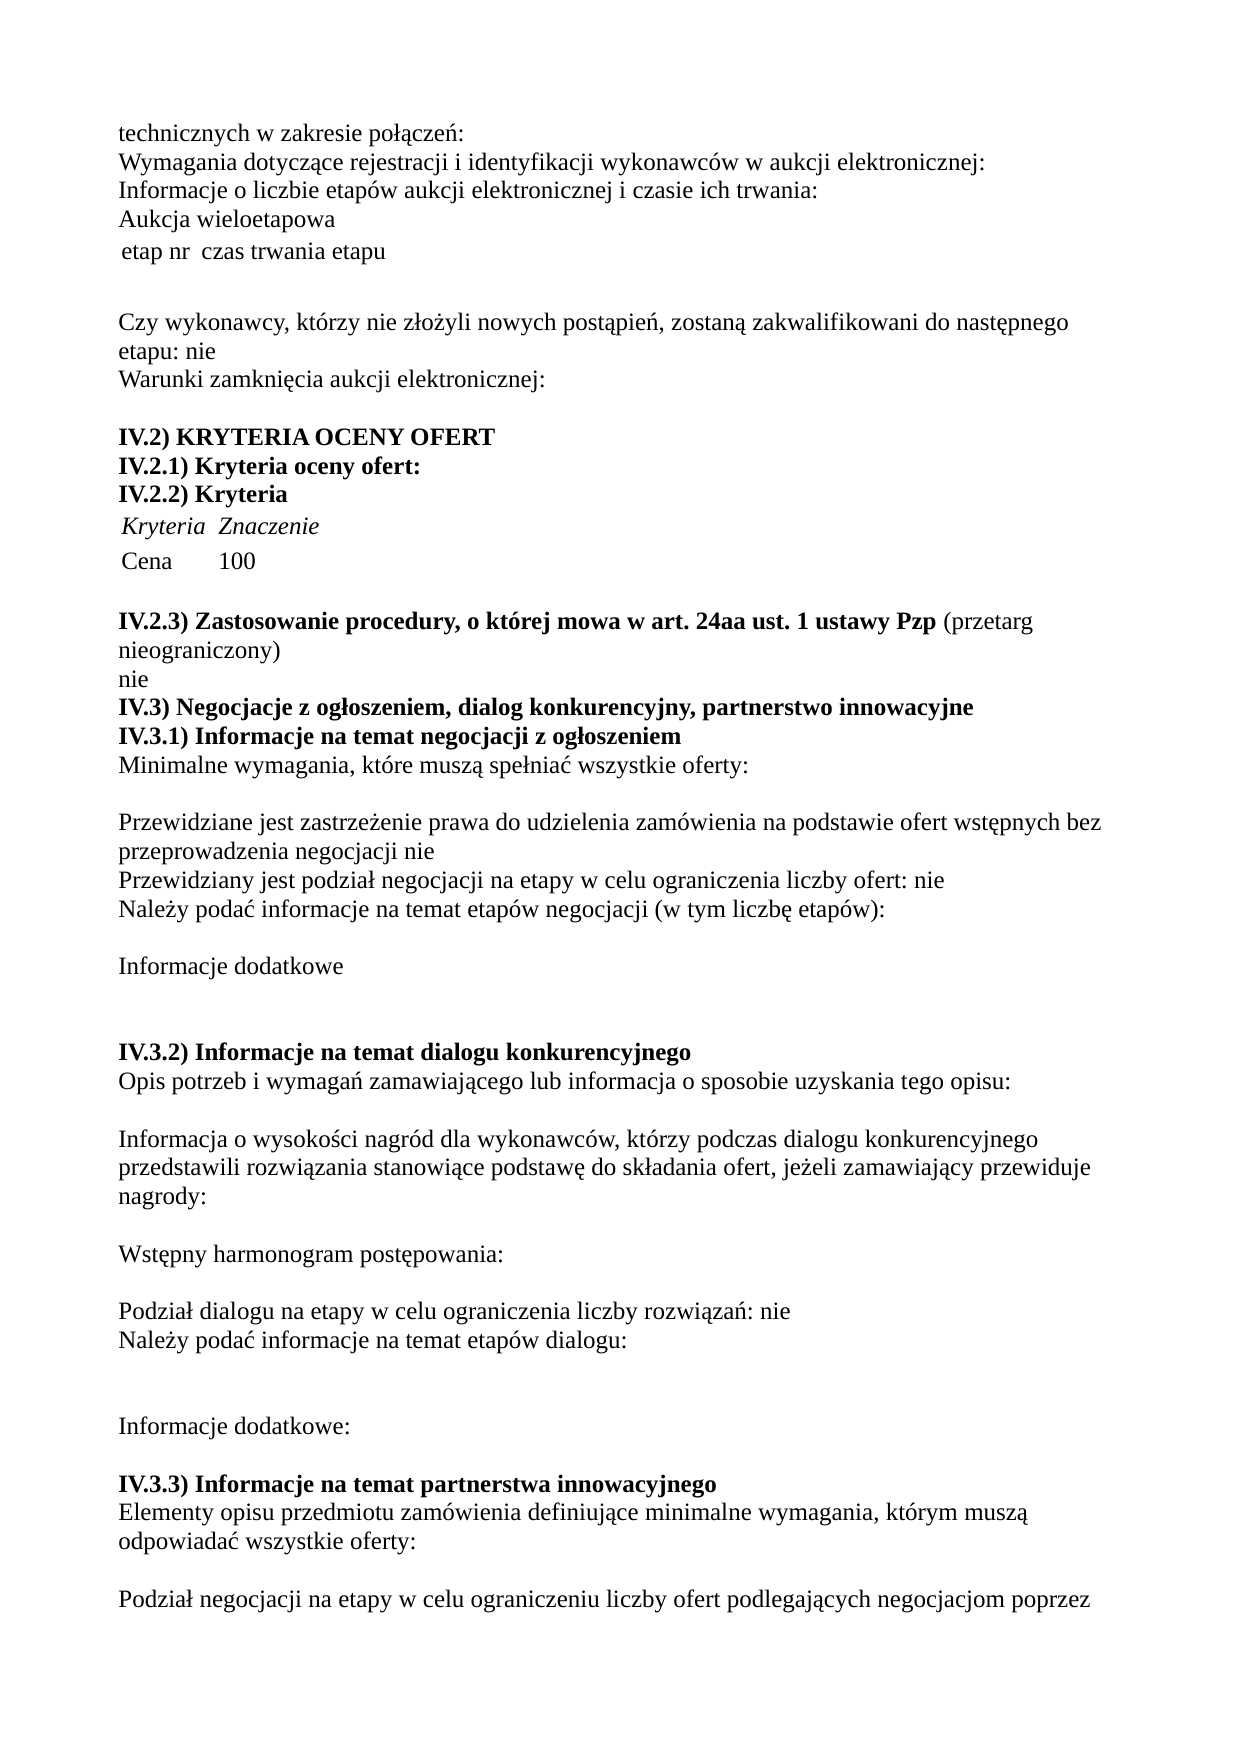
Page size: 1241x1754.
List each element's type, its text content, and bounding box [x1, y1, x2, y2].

text Czy wykonawcy, którzy nie złożyli nowych postąpień, zostaną zakwalifikowani do następnego etapu: nie Warunki zamknięcia aukcji elektronicznej: [118, 278, 1122, 393]
table_cell Cena [118, 543, 215, 577]
text IV.2) KRYTERIA OCENY OFERT IV.2.1) Kryteria oceny ofert: IV.2.2) Kryteria [118, 393, 1122, 508]
table_cell [118, 268, 198, 278]
table_header etap nr [118, 233, 198, 268]
text IV.2.3) Zastosowanie procedury, o której mowa w art. 24aa ust. 1 ustawy Pzp (przetarg nieograniczony) nie IV.3) Negocjacje z ogłoszeniem, dialog konkurencyjny, partnerstwo innowacyjne IV.3.1) Informacje na temat negocjacji z ogłoszeniem Minimalne wymagania, które muszą spełniać wszystkie oferty: Przewidziane jest zastrzeżenie prawa do udzielenia zamówienia na podstawie ofert wstępnych bez przeprowadzenia negocjacji nie Przewidziany jest podział negocjacji na etapy w celu ograniczenia liczby ofert: nie Należy podać informacje na temat etapów negocjacji (w tym liczbę etapów): Informacje dodatkowe IV.3.2) Informacje na temat dialogu konkurencyjnego Opis potrzeb i wymagań zamawiającego lub informacja o sposobie uzyskania tego opisu: Informacja o wysokości nagród dla wykonawców, którzy podczas dialogu konkurencyjnego przedstawili rozwiązania stanowiące podstawę do składania ofert, jeżeli zamawiający przewiduje nagrody: Wstępny harmonogram postępowania: Podział dialogu na etapy w celu ograniczenia liczby rozwiązań: nie Należy podać informacje na temat etapów dialogu: Informacje dodatkowe: IV.3.3) Informacje na temat partnerstwa innowacyjnego Elementy opisu przedmiotu zamówienia definiujące minimalne wymagania, którym muszą odpowiadać wszystkie oferty: Podział negocjacji na etapy w celu ograniczeniu liczby ofert podlegających negocjacjom poprzez [118, 577, 1122, 1612]
table_cell 100 [215, 543, 332, 577]
text technicznych w zakresie połączeń: Wymagania dotyczące rejestracji i identyfikacji wykonawców w aukcji elektronicznej: Informacje o liczbie etapów aukcji elektronicznej i czasie ich trwania: [118, 118, 1122, 204]
text Aukcja wieloetapowa [118, 204, 1122, 233]
table_cell [198, 268, 396, 278]
table_header czas trwania etapu [198, 233, 396, 268]
table_header Kryteria [118, 508, 215, 543]
table_header Znaczenie [215, 508, 332, 543]
